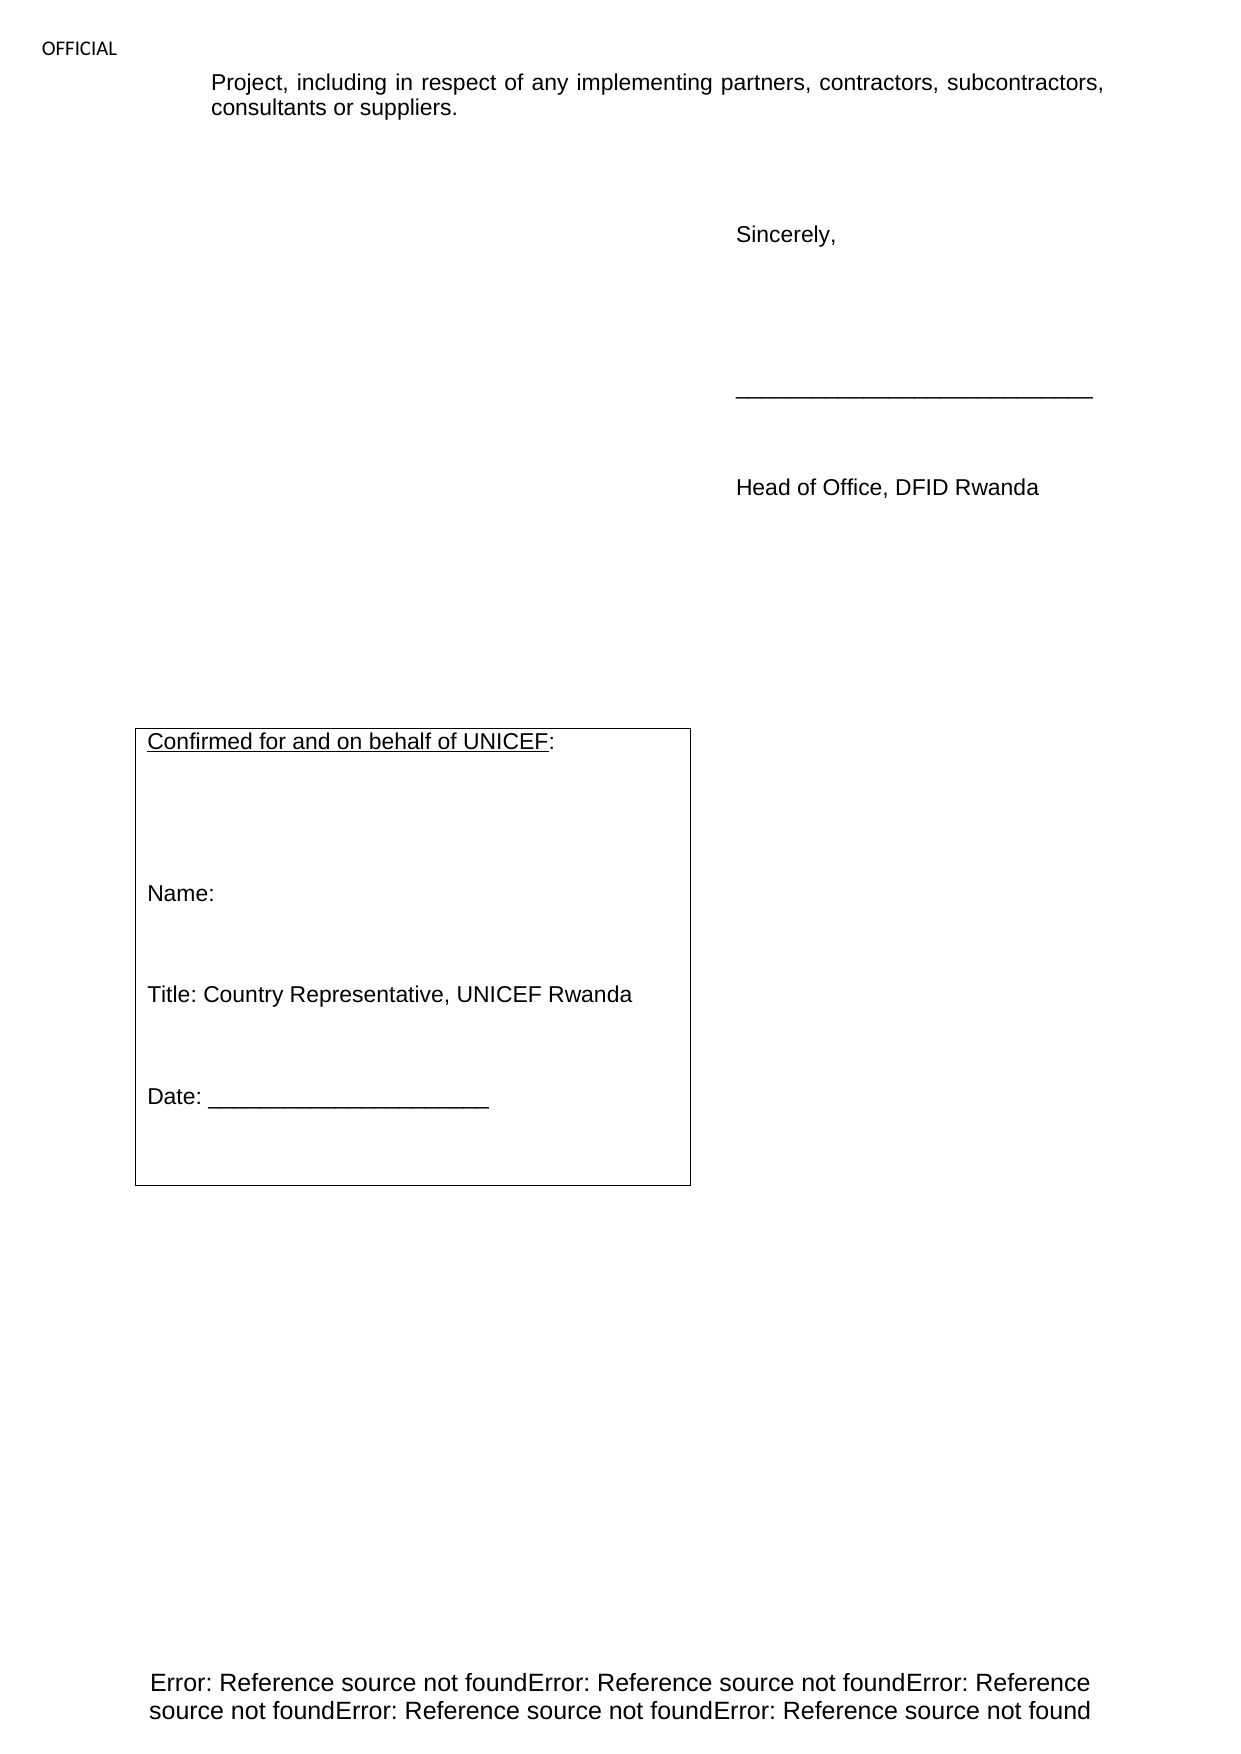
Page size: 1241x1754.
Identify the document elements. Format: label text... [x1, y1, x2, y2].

list Sincerely, [736, 222, 1104, 247]
table_header Confirmed for and on behalf of UNICEF: Name: Title: Country Representative, UNICEF Rwanda Date: ______________________ [136, 729, 690, 1185]
list Head of Office, DFID Rwanda [736, 475, 1104, 501]
list Project, including in respect of any implementing partners, contractors, subcontractors, consultants or suppliers. [173, 69, 1104, 121]
list ____________________________ [736, 374, 1104, 399]
